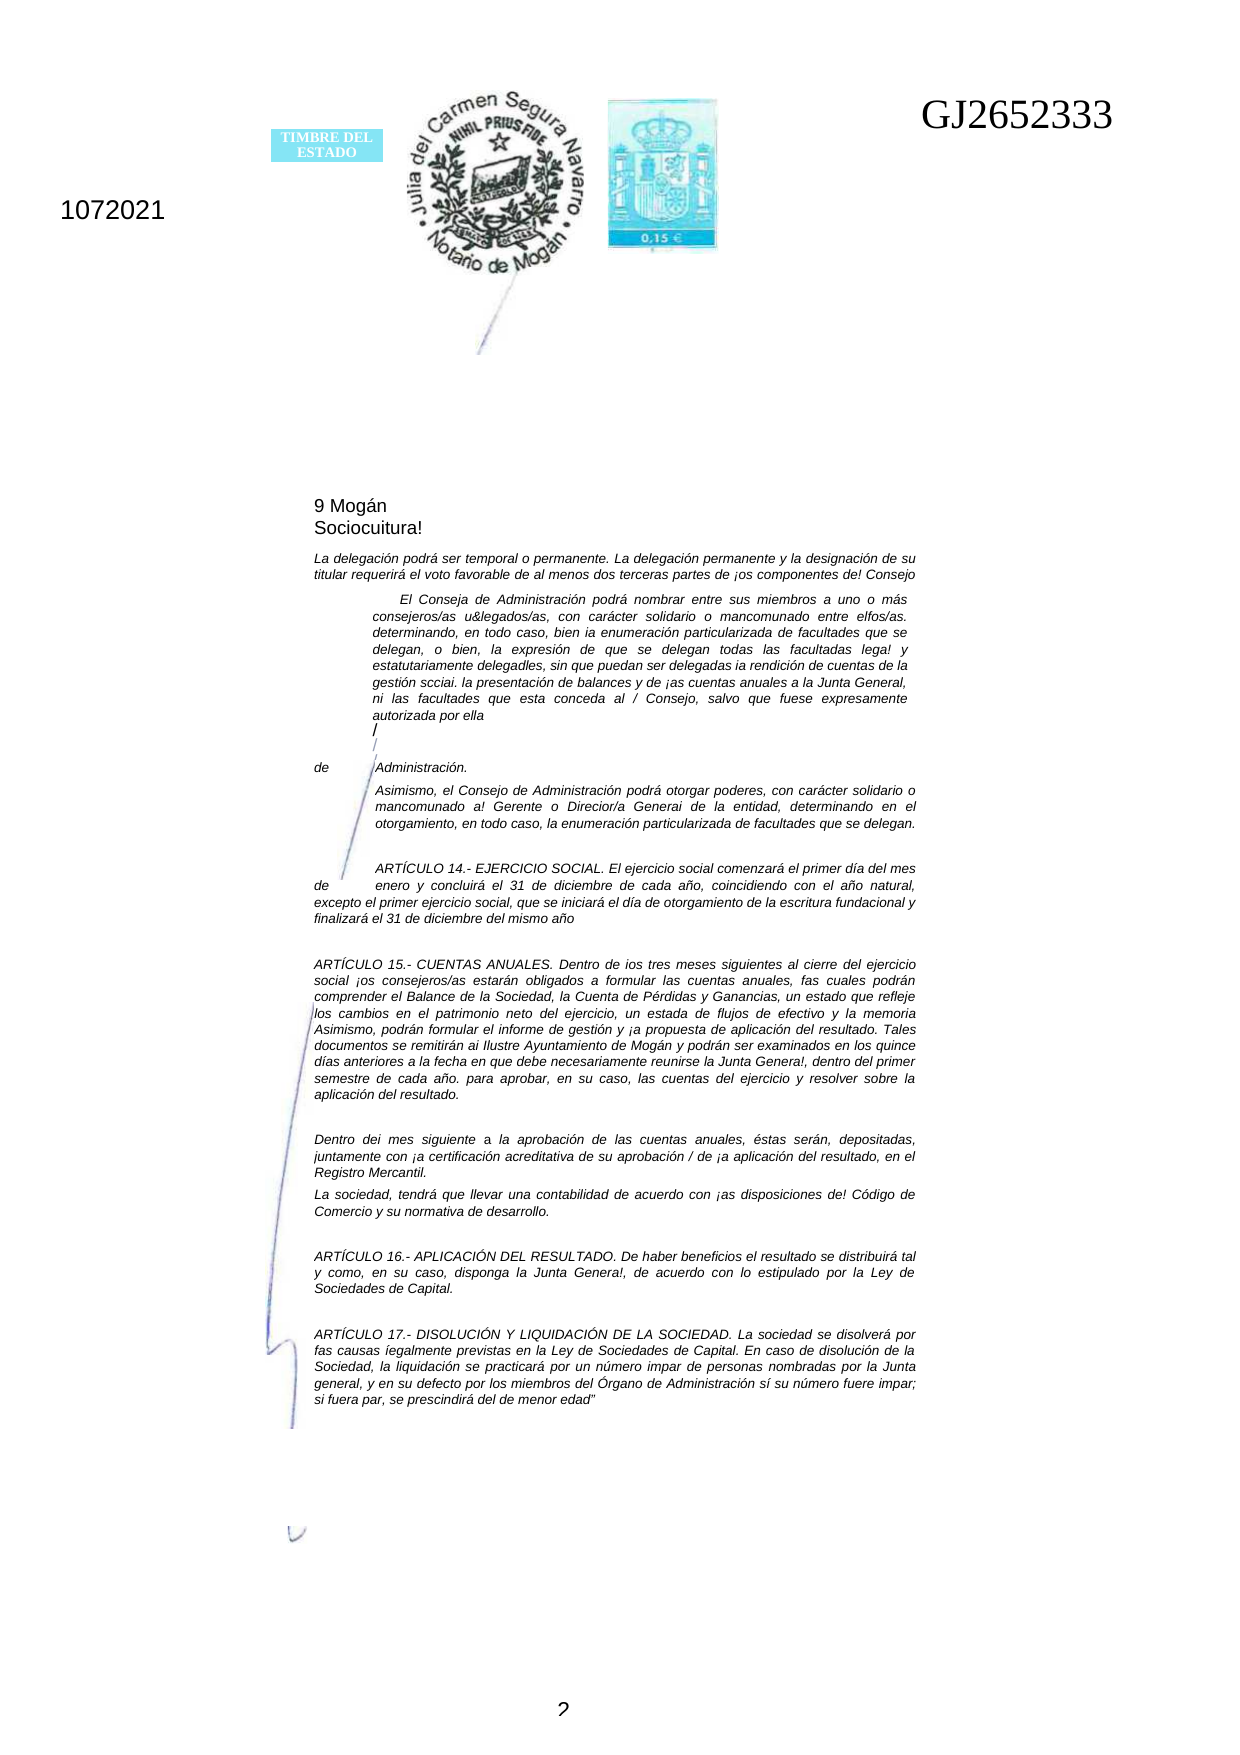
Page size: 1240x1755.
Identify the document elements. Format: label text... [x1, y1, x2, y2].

text La delegación podrá ser temporal o permanente. La delegación permanente y la designación de su titular requerirá el voto favorable de al menos dos terceras partes de ¡os componentes de! Consejo de Administración. [314, 551, 918, 775]
text ARTÍCULO 17.- DISOLUCIÓN Y LIQUIDACIÓN DE LA SOCIEDAD. La sociedad se disolverá por fas causas íegalmente previstas en la Ley de Sociedades de Capital. En caso de disolución de la Sociedad, la liquidación se practicará por un número impar de personas nombradas por la Junta general, y en su defecto por los miembros del Órgano de Administración sí su número fuere impar; si fuera par, se prescindirá del de menor edad” [314, 1327, 918, 1407]
subtitle GJ2652333 [921, 90, 1122, 138]
text / [375, 755, 909, 760]
text ARTÍCULO 16.- APLICACIÓN DEL RESULTADO. De haber beneficios el resultado se distribuirá tal y como, en su caso, disponga la Junta Genera!, de acuerdo con lo estipulado por la Ley de Sociedades de Capital. [314, 1249, 918, 1297]
text / [372, 724, 909, 739]
text / [372, 739, 909, 755]
text Dentro dei mes siguiente a la aprobación de las cuentas anuales, éstas serán, depositadas, juntamente con ¡a certificación acreditativa de su aprobación / de ¡a aplicación del resultado, en el Registro Mercantil. [314, 1132, 918, 1180]
subtitle 9 Mogán [314, 495, 949, 517]
text La sociedad, tendrá que llevar una contabilidad de acuerdo con ¡as disposiciones de! Código de Comercio y su normativa de desarrollo. [314, 1187, 918, 1219]
subtitle Sociocuitura! [314, 517, 949, 538]
text 1072021 [60, 194, 167, 225]
text Asimismo, el Consejo de Administración podrá otorgar poderes, con carácter solidario o mancomunado a! Gerente o Direcior/a Generai de la entidad, determinando en el otorgamiento, en todo caso, la enumeración particularizada de facultades que se delegan. [375, 782, 918, 831]
text ARTÍCULO 14.- EJERCICIO SOCIAL. El ejercicio social comenzará el primer día del mes de enero y concluirá el 31 de diciembre de cada año, coincidiendo con el año natural, excepto el primer ejercicio social, que se iniciará el día de otorgamiento de la escritura fundacional y finalizará el 31 de diciembre del mismo año [314, 861, 918, 926]
text ARTÍCULO 15.- CUENTAS ANUALES. Dentro de ios tres meses siguientes al cierre del ejercicio social ¡os consejeros/as estarán obligados a formular las cuentas anuales, fas cuales podrán comprender el Balance de la Sociedad, la Cuenta de Pérdidas y Ganancias, un estado que refleje los cambios en el patrimonio neto del ejercicio, un estada de flujos de efectivo y la memoria Asimismo, podrán formular el informe de gestión y ¡a propuesta de aplicación del resultado. Tales documentos se remitirán ai Ilustre Ayuntamiento de Mogán y podrán ser examinados en los quince días anteriores a la fecha en que debe necesariamente reunirse la Junta Genera!, dentro del primer semestre de cada año. para aprobar, en su caso, las cuentas del ejercicio y resolver sobre la aplicación del resultado. [314, 957, 918, 1102]
text TIMBRE DEL ESTADO [272, 130, 382, 161]
text El Conseja de Administración podrá nombrar entre sus miembros a uno o más consejeros/as u&legados/as, con carácter solidario o mancomunado entre elfos/as. determinando, en todo caso, bien ia enumeración particularizada de facultades que se delegan, o bien, la expresión de que se delegan todas las facultadas lega! y estatutariamente delegadles, sin que puedan ser delegadas ia rendición de cuentas de la gestión scciai. la presentación de balances y de ¡as cuentas anuales a la Junta General, ni las facultades que esta conceda al / Consejo, salvo que fuese expresamente autorizada por ella [372, 592, 909, 723]
